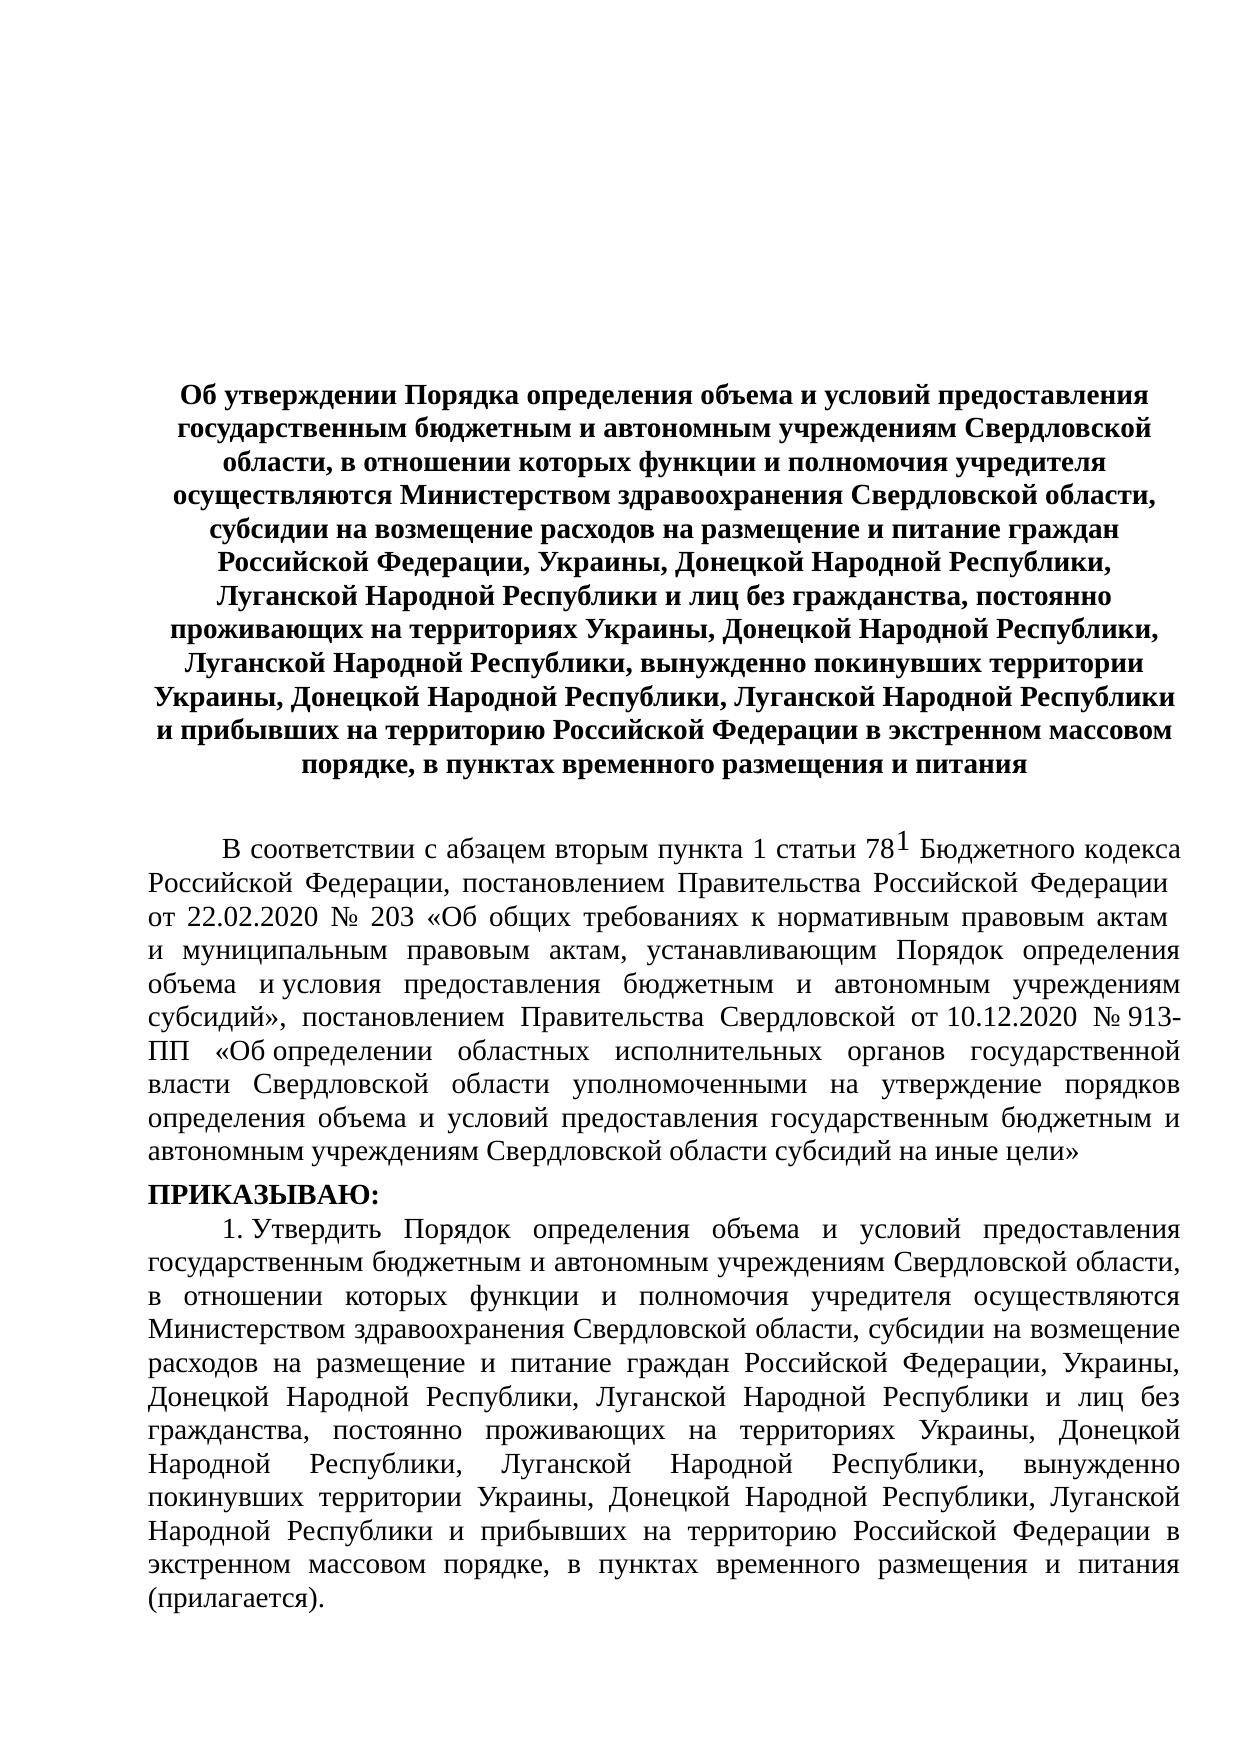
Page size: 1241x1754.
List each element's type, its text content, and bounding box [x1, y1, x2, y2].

text В соответствии с абзацем вторым пункта 1 статьи 781 Бюджетного кодекса Российской Федерации, постановлением Правительства Российской Федерации от 22.02.2020 № 203 «Об общих требованиях к нормативным правовым актам и муниципальным правовым актам, устанавливающим Порядок определения объема и условия предоставления бюджетным и автономным учреждениям субсидий», постановлением Правительства Свердловской от 10.12.2020 № 913-ПП «Об определении областных исполнительных органов государственной власти Свердловской области уполномоченными на утверждение порядков определения объема и условий предоставления государственным бюджетным и автономным учреждениям Свердловской области субсидий на иные цели» [148, 823, 1181, 1167]
text ПРИКАЗЫВАЮ: [148, 1177, 1181, 1211]
text 1. Утвердить Порядок определения объема и условий предоставления государственным бюджетным и автономным учреждениям Свердловской области, в отношении которых функции и полномочия учредителя осуществляются Министерством здравоохранения Свердловской области, субсидии на возмещение расходов на размещение и питание граждан Российской Федерации, Украины, Донецкой Народной Республики, Луганской Народной Республики и лиц без гражданства, постоянно проживающих на территориях Украины, Донецкой Народной Республики, Луганской Народной Республики, вынужденно покинувших территории Украины, Донецкой Народной Республики, Луганской Народной Республики и прибывших на территорию Российской Федерации в экстренном массовом порядке, в пунктах временного размещения и питания (прилагается). [148, 1211, 1181, 1613]
text Об утверждении Порядка определения объема и условий предоставления государственным бюджетным и автономным учреждениям Свердловской области, в отношении которых функции и полномочия учредителя осуществляются Министерством здравоохранения Свердловской области, субсидии на возмещение расходов на размещение и питание граждан Российской Федерации, Украины, Донецкой Народной Республики, Луганской Народной Республики и лиц без гражданства, постоянно проживающих на территориях Украины, Донецкой Народной Республики, Луганской Народной Республики, вынужденно покинувших территории Украины, Донецкой Народной Республики, Луганской Народной Республики и прибывших на территорию Российской Федерации в экстренном массовом порядке, в пунктах временного размещения и питания [148, 377, 1181, 779]
